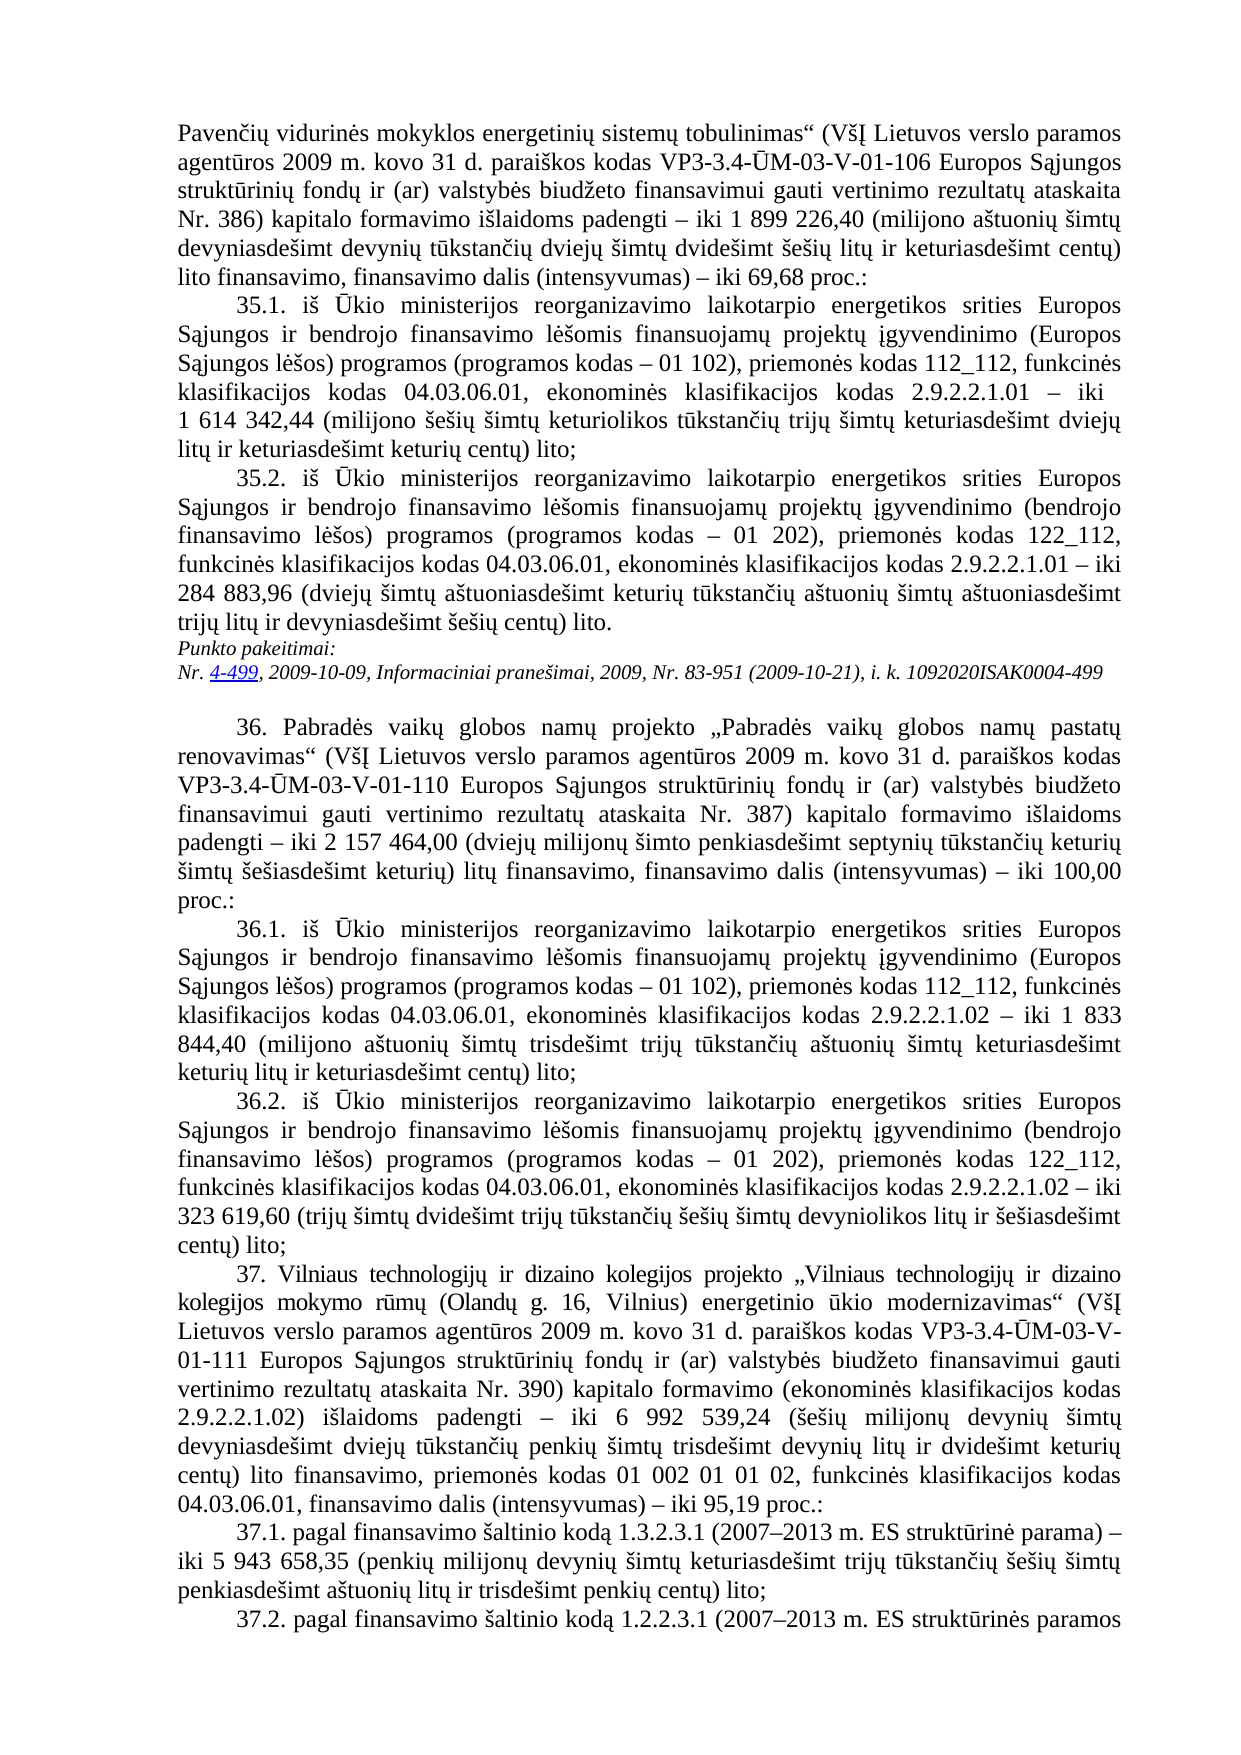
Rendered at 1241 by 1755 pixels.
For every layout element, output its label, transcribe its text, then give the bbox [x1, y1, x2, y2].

text 37.1. pagal finansavimo šaltinio kodą 1.3.2.3.1 (2007–2013 m. ES struktūrinė parama) – iki 5 943 658,35 (penkių milijonų devynių šimtų keturiasdešimt trijų tūkstančių šešių šimtų penkiasdešimt aštuonių litų ir trisdešimt penkių centų) lito; [177, 1517, 1122, 1604]
text 36. Pabradės vaikų globos namų projekto „Pabradės vaikų globos namų pastatų renovavimas“ (VšĮ Lietuvos verslo paramos agentūros 2009 m. kovo 31 d. paraiškos kodas VP3-3.4-ŪM-03-V-01-110 Europos Sąjungos struktūrinių fondų ir (ar) valstybės biudžeto finansavimui gauti vertinimo rezultatų ataskaita Nr. 387) kapitalo formavimo išlaidoms padengti – iki 2 157 464,00 (dviejų milijonų šimto penkiasdešimt septynių tūkstančių keturių šimtų šešiasdešimt keturių) litų finansavimo, finansavimo dalis (intensyvumas) – iki 100,00 proc.: [177, 712, 1122, 914]
text 37. Vilniaus technologijų ir dizaino kolegijos projekto „Vilniaus technologijų ir dizaino kolegijos mokymo rūmų (Olandų g. 16, Vilnius) energetinio ūkio modernizavimas“ (VšĮ Lietuvos verslo paramos agentūros 2009 m. kovo 31 d. paraiškos kodas VP3-3.4-ŪM-03-V-01-111 Europos Sąjungos struktūrinių fondų ir (ar) valstybės biudžeto finansavimui gauti vertinimo rezultatų ataskaita Nr. 390) kapitalo formavimo (ekonominės klasifikacijos kodas 2.9.2.2.1.02) išlaidoms padengti – iki 6 992 539,24 (šešių milijonų devynių šimtų devyniasdešimt dviejų tūkstančių penkių šimtų trisdešimt devynių litų ir dvidešimt keturių centų) lito finansavimo, priemonės kodas 01 002 01 01 02, funkcinės klasifikacijos kodas 04.03.06.01, finansavimo dalis (intensyvumas) – iki 95,19 proc.: [177, 1259, 1122, 1517]
text 35.2. iš Ūkio ministerijos reorganizavimo laikotarpio energetikos srities Europos Sąjungos ir bendrojo finansavimo lėšomis finansuojamų projektų įgyvendinimo (bendrojo finansavimo lėšos) programos (programos kodas – 01 202), priemonės kodas 122_112, funkcinės klasifikacijos kodas 04.03.06.01, ekonominės klasifikacijos kodas 2.9.2.2.1.01 – iki 284 883,96 (dviejų šimtų aštuoniasdešimt keturių tūkstančių aštuonių šimtų aštuoniasdešimt trijų litų ir devyniasdešimt šešių centų) lito. [177, 463, 1122, 636]
text Pavenčių vidurinės mokyklos energetinių sistemų tobulinimas“ (VšĮ Lietuvos verslo paramos agentūros 2009 m. kovo 31 d. paraiškos kodas VP3-3.4-ŪM-03-V-01-106 Europos Sąjungos struktūrinių fondų ir (ar) valstybės biudžeto finansavimui gauti vertinimo rezultatų ataskaita Nr. 386) kapitalo formavimo išlaidoms padengti – iki 1 899 226,40 (milijono aštuonių šimtų devyniasdešimt devynių tūkstančių dviejų šimtų dvidešimt šešių litų ir keturiasdešimt centų) lito finansavimo, finansavimo dalis (intensyvumas) – iki 69,68 proc.: [177, 118, 1122, 291]
text 36.2. iš Ūkio ministerijos reorganizavimo laikotarpio energetikos srities Europos Sąjungos ir bendrojo finansavimo lėšomis finansuojamų projektų įgyvendinimo (bendrojo finansavimo lėšos) programos (programos kodas – 01 202), priemonės kodas 122_112, funkcinės klasifikacijos kodas 04.03.06.01, ekonominės klasifikacijos kodas 2.9.2.2.1.02 – iki 323 619,60 (trijų šimtų dvidešimt trijų tūkstančių šešių šimtų devyniolikos litų ir šešiasdešimt centų) lito; [177, 1086, 1122, 1259]
text 35.1. iš Ūkio ministerijos reorganizavimo laikotarpio energetikos srities Europos Sąjungos ir bendrojo finansavimo lėšomis finansuojamų projektų įgyvendinimo (Europos Sąjungos lėšos) programos (programos kodas – 01 102), priemonės kodas 112_112, funkcinės klasifikacijos kodas 04.03.06.01, ekonominės klasifikacijos kodas 2.9.2.2.1.01 – iki 1 614 342,44 (milijono šešių šimtų keturiolikos tūkstančių trijų šimtų keturiasdešimt dviejų litų ir keturiasdešimt keturių centų) lito; [177, 291, 1122, 463]
text 37.2. pagal finansavimo šaltinio kodą 1.2.2.3.1 (2007–2013 m. ES struktūrinės paramos [177, 1604, 1122, 1632]
text Punkto pakeitimai: [177, 636, 1122, 660]
text Nr. 4-499, 2009-10-09, Informaciniai pranešimai, 2009, Nr. 83-951 (2009-10-21), i. k. 1092020ISAK0004-499 [177, 660, 1122, 684]
text 36.1. iš Ūkio ministerijos reorganizavimo laikotarpio energetikos srities Europos Sąjungos ir bendrojo finansavimo lėšomis finansuojamų projektų įgyvendinimo (Europos Sąjungos lėšos) programos (programos kodas – 01 102), priemonės kodas 112_112, funkcinės klasifikacijos kodas 04.03.06.01, ekonominės klasifikacijos kodas 2.9.2.2.1.02 – iki 1 833 844,40 (milijono aštuonių šimtų trisdešimt trijų tūkstančių aštuonių šimtų keturiasdešimt keturių litų ir keturiasdešimt centų) lito; [177, 914, 1122, 1086]
